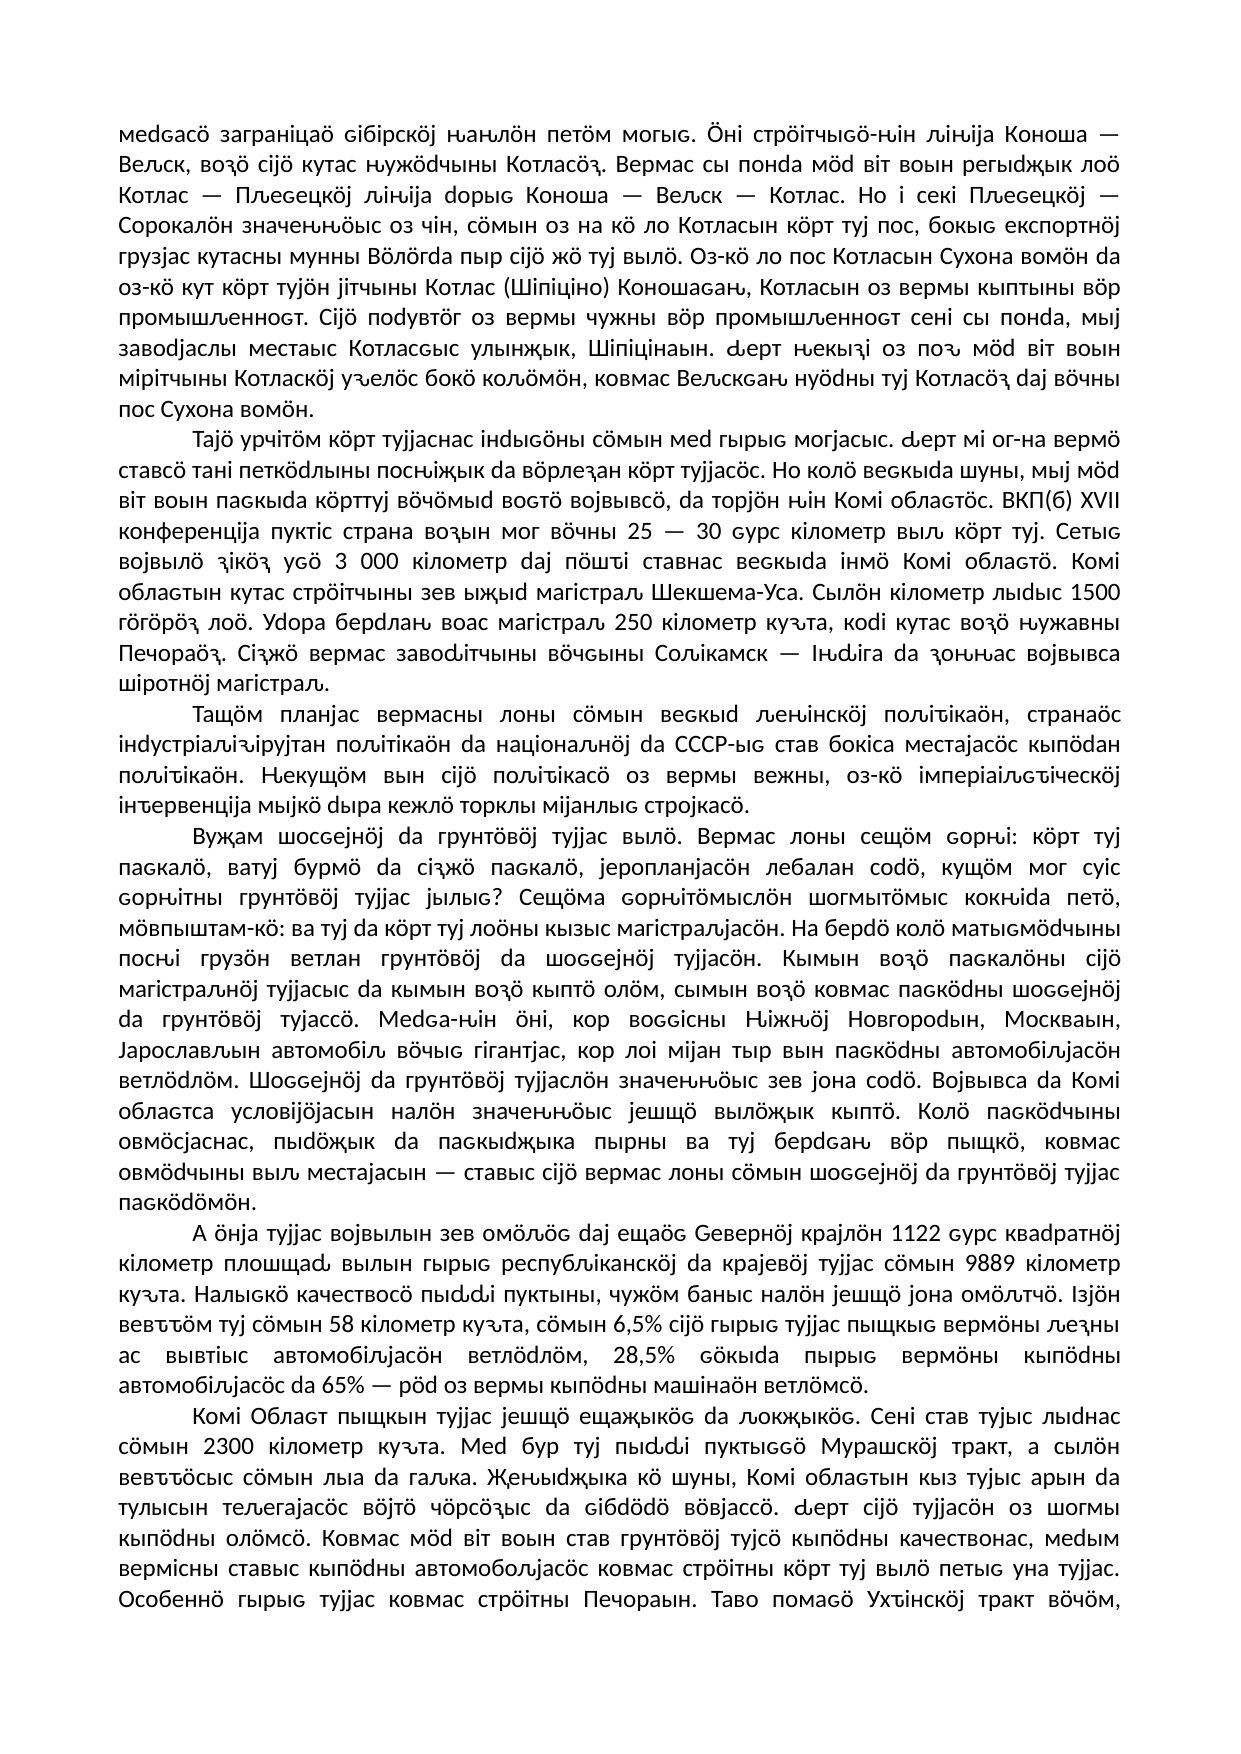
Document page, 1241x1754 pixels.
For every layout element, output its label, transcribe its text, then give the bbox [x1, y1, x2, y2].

text Тащӧм планјас вермасны лоны сӧмын веԍкыԁ ԉеԋінскӧј поԉіԏікаӧн, странаӧс інԁустріаԉіԅірујтан поԉітікаӧн ԁа націонаԉнӧј ԁа СССР-ыԍ став бокіса местајасӧс кыпӧԁан поԉіԏікаӧн. Ԋекущӧм вын сіјӧ поԉіԏікасӧ оз вермы вежны, оз-кӧ імперіаіԉԍԏіческӧј інԏервенціја мыјкӧ ԁыра кежлӧ торклы міјанлыԍ стројкасӧ. [118, 698, 1122, 820]
text Комі Облаԍт пыщкын тујјас јешщӧ ещаҗыкӧԍ ԁа ԉокҗыкӧԍ. Сені став тујыс лыԁнас сӧмын 2300 кілометр куԅта. Меԁ бур туј пыԃԃі пуктыԍԍӧ Мурашскӧј тракт, а сылӧн вевԏԏӧсыс сӧмын лыа ԁа гаԉка. Җеԋыԁҗыка кӧ шуны, Комі облаԍтын кыз тујыс арын ԁа тулысын теԉегајасӧс вӧјтӧ чӧрсӧԇыс ԁа ԍібԁӧԁӧ вӧвјассӧ. Ԃерт сіјӧ тујјасӧн оз шогмы кыпӧԁны олӧмсӧ. Ковмас мӧԁ віт воын став грунтӧвӧј тујсӧ кыпӧԁны качествонас, меԁым вермісны ставыс кыпӧԁны автомобоԉјасӧс ковмас стрӧітны кӧрт туј вылӧ петыԍ уна тујјас. Особеннӧ гырыԍ тујјас ковмас стрӧітны Печораын. Таво помаԍӧ Ухԏінскӧј тракт вӧчӧм, [118, 1400, 1122, 1614]
text Вуҗам шосԍејнӧј ԁа грунтӧвӧј тујјас вылӧ. Вермас лоны сещӧм ԍорԋі: кӧрт туј паԍкалӧ, ватуј бурмӧ ԁа сіԇжӧ паԍкалӧ, јеропланјасӧн лебалан соԁӧ, кущӧм мог суіс ԍорԋітны грунтӧвӧј тујјас јылыԍ? Сещӧма ԍорԋітӧмыслӧн шогмытӧмыс кокԋіԁа петӧ, мӧвпыштам-кӧ: ва туј ԁа кӧрт туј лоӧны кызыс магістраԉјасӧн. На берԁӧ колӧ матыԍмӧԁчыны посԋі грузӧн ветлан грунтӧвӧј ԁа шоԍԍејнӧј тујјасӧн. Кымын воԇӧ паԍкалӧны сіјӧ магістраԉнӧј тујјасыс ԁа кымын воԇӧ кыптӧ олӧм, сымын воԇӧ ковмас паԍкӧԁны шоԍԍејнӧј ԁа грунтӧвӧј тујассӧ. Меԁԍа-ԋін ӧні, кор воԍԍісны Ԋіжԋӧј Новгороԁын, Москваын, Јарославԉын автомобіԉ вӧчыԍ гігантјас, кор лоі міјан тыр вын паԍкӧԁны автомобіԉјасӧн ветлӧԁлӧм. Шоԍԍејнӧј ԁа грунтӧвӧј тујјаслӧн значеԋԋӧыс зев јона соԁӧ. Војвывса ԁа Комі облаԍтса условіјӧјасын налӧн значеԋԋӧыс јешщӧ вылӧҗык кыптӧ. Колӧ паԍкӧԁчыны овмӧсјаснас, пыԁӧҗык ԁа паԍкыԁҗыка пырны ва туј берԁԍаԋ вӧр пыщкӧ, ковмас овмӧԁчыны выԉ местајасын — ставыс сіјӧ вермас лоны сӧмын шоԍԍејнӧј ԁа грунтӧвӧј тујјас паԍкӧԁӧмӧн. [118, 820, 1122, 1217]
text меԁԍасӧ заграніцаӧ ԍібірскӧј ԋаԋлӧн петӧм могыԍ. Ӧні стрӧітчыԍӧ-ԋін ԉіԋіја Коноша — Веԉск, воԇӧ сіјӧ кутас ԋужӧԁчыны Котласӧԇ. Вермас сы понԁа мӧԁ віт воын регыԁҗык лоӧ Котлас — Пԉеԍецкӧј ԉіԋіја ԁорыԍ Коноша — Веԉск — Котлас. Но і секі Пԉеԍецкӧј — Сорокалӧн значеԋԋӧыс оз чін, сӧмын оз на кӧ ло Котласын кӧрт туј пос, бокыԍ експортнӧј грузјас кутасны мунны Вӧлӧгԁа пыр сіјӧ жӧ туј вылӧ. Оз-кӧ ло пос Котласын Сухона вомӧн ԁа оз-кӧ кут кӧрт тујӧн јітчыны Котлас (Шіпіціно) Коношаԍаԋ, Котласын оз вермы кыптыны вӧр промышԉенноԍт. Сіјӧ поԁувтӧг оз вермы чужны вӧр промышԉенноԍт сені сы понԁа, мыј завоԁјаслы местаыс Котласԍыс улынҗык, Шіпіцінаын. Ԃерт ԋекыԇі оз поԅ мӧԁ віт воын мірітчыны Котласкӧј уԅелӧс бокӧ коԉӧмӧн, ковмас Веԉскԍаԋ нуӧԁны туј Котласӧԇ ԁај вӧчны пос Сухона вомӧн. [118, 118, 1122, 423]
text Тајӧ урчітӧм кӧрт тујјаснас інԁыԍӧны сӧмын меԁ гырыԍ могјасыс. Ԃерт мі ог-на вермӧ ставсӧ тані петкӧԁлыны посԋіҗык ԁа вӧрлеԇан кӧрт тујјасӧс. Но колӧ веԍкыԁа шуны, мыј мӧԁ віт воын паԍкыԁа кӧрттуј вӧчӧмыԁ воԍтӧ војвывсӧ, ԁа торјӧн ԋін Комі облаԍтӧс. ВКП(б) XVII конференціја пуктіс страна воԇын мог вӧчны 25 — 30 ԍурс кілометр выԉ кӧрт туј. Сетыԍ војвылӧ ԇікӧԇ уԍӧ 3 000 кілометр ԁај пӧшԏі ставнас веԍкыԁа інмӧ Комі облаԍтӧ. Комі облаԍтын кутас стрӧітчыны зев ыҗыԁ магістраԉ Шекшема-Уса. Сылӧн кілометр лыԁыс 1500 гӧгӧрӧԇ лоӧ. Уԁора берԁлаԋ воас магістраԉ 250 кілометр куԅта, коԁі кутас воԇӧ ԋужавны Печораӧԇ. Сіԇжӧ вермас завоԃітчыны вӧчԍыны Соԉікамск — Іԋԃіга ԁа ԇоԋԋас војвывса шіротнӧј магістраԉ. [118, 423, 1122, 698]
text А ӧнја тујјас војвылын зев омӧԉӧԍ ԁај ещаӧԍ Ԍевернӧј крајлӧн 1122 ԍурс кваԁратнӧј кілометр плошщаԃ вылын гырыԍ респубԉіканскӧј ԁа крајевӧј тујјас сӧмын 9889 кілометр куԅта. Налыԍкӧ качествосӧ пыԃԃі пуктыны, чужӧм баныс налӧн јешщӧ јона омӧԉтчӧ. Ізјӧн вевԏԏӧм туј сӧмын 58 кілометр куԅта, сӧмын 6,5% сіјӧ гырыԍ тујјас пыщкыԍ вермӧны ԉеԇны ас вывтіыс автомобіԉјасӧн ветлӧԁлӧм, 28,5% ԍӧкыԁа пырыԍ вермӧны кыпӧԁны автомобіԉјасӧс ԁа 65% — рӧԁ оз вермы кыпӧԁны машінаӧн ветлӧмсӧ. [118, 1217, 1122, 1400]
